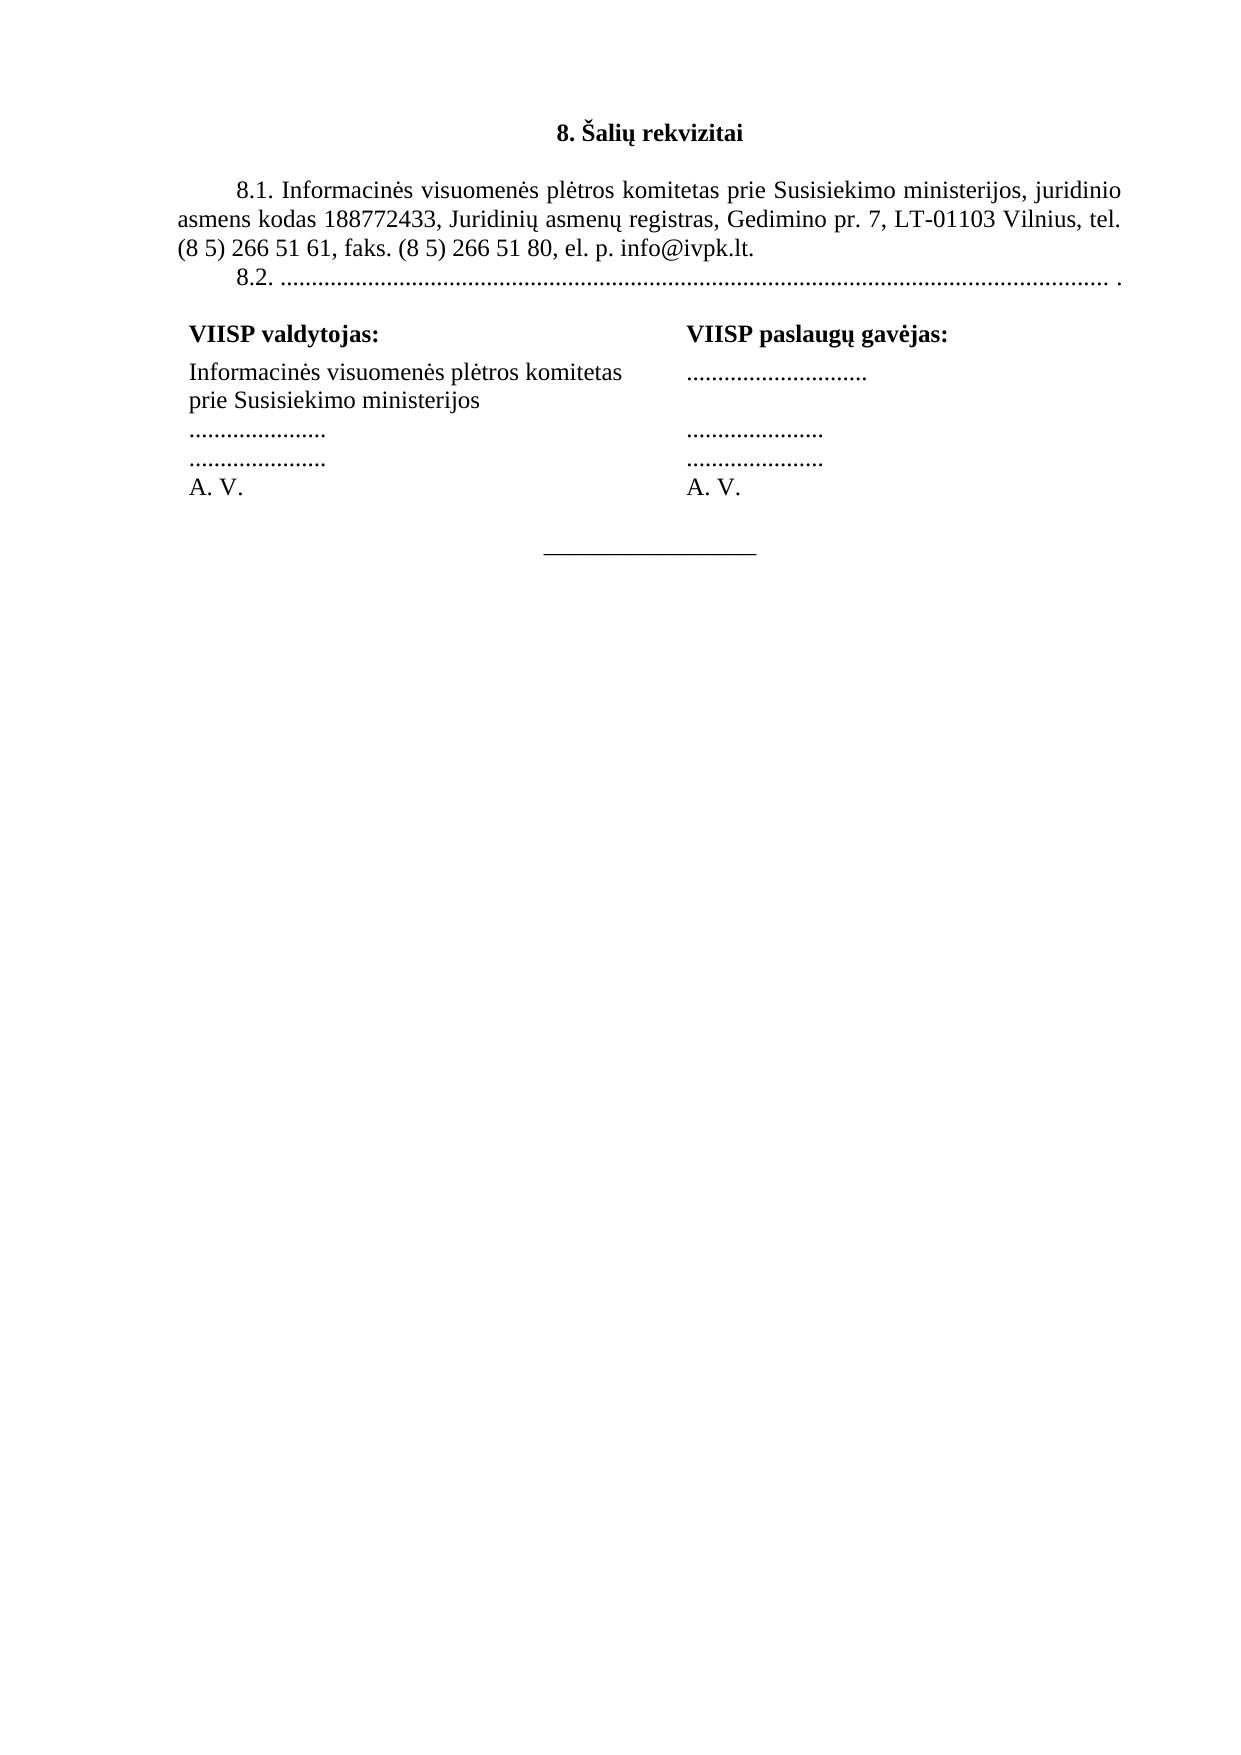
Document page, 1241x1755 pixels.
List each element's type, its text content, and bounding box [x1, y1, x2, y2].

table_cell ...................... ...................... A. V. [177, 414, 675, 501]
table_cell Informacinės visuomenės plėtros komitetas prie Susisiekimo ministerijos [177, 357, 675, 414]
text 8. Šalių rekvizitai [177, 118, 1122, 147]
table_header VIISP paslaugų gavėjas: [675, 319, 1122, 357]
table_header VIISP valdytojas: [177, 319, 675, 357]
text 8.2. . [177, 262, 1122, 291]
table_cell ...................... ...................... A. V. [675, 414, 1122, 501]
table_cell ............................. [675, 357, 1122, 414]
text 8.1. Informacinės visuomenės plėtros komitetas prie Susisiekimo ministerijos, juridinio asmens kodas 188772433, Juridinių asmenų registras, Gedimino pr. 7, LT-01103 Vilnius, tel. (8 5) 266 51 61, faks. (8 5) 266 51 80, el. p. info@ivpk.lt. [177, 176, 1122, 262]
text _________________ [177, 529, 1122, 558]
